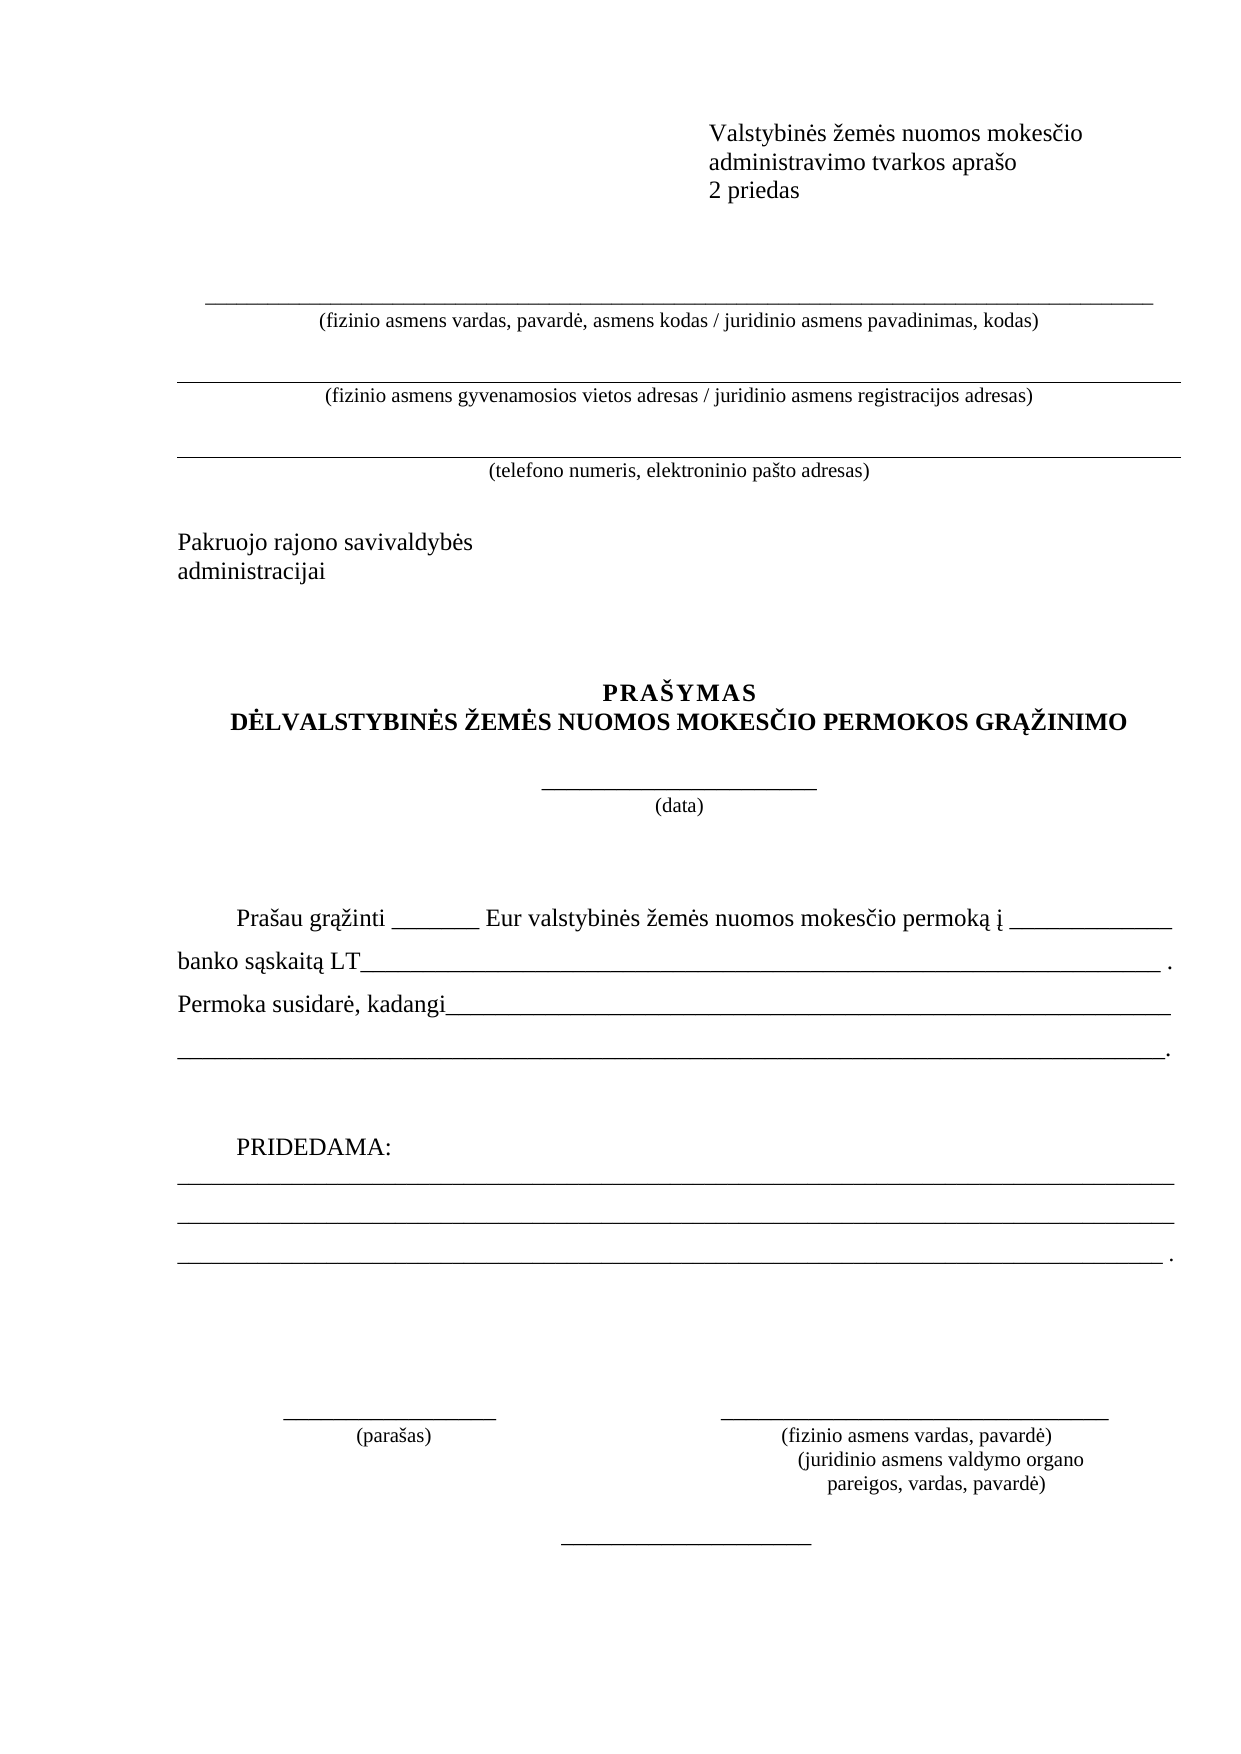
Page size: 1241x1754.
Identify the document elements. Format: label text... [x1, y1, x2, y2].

text Valstybinės žemės nuomos mokesčio [177, 118, 1181, 147]
text administracijai [177, 556, 1181, 584]
text Prašau grąžinti _______ Eur valstybinės žemės nuomos mokesčio permoką į _____________ banko sąskaitą LT________________________________________________________________ . Permoka susidarė, kadangi__________________________________________________________ [177, 903, 1181, 1018]
text ___________________________________________________________________________________________ [177, 283, 1181, 307]
text DĖLVALSTYBINĖS ŽEMĖS NUOMOS MOKESČIO PERMOKOS GRĄŽINIMO [177, 707, 1181, 736]
text (fizinio asmens vardas, pavardė, asmens kodas / juridinio asmens pavadinimas, kodas) [177, 307, 1181, 332]
text (juridinio asmens valdymo organo [177, 1447, 1181, 1471]
text pareigos, vardas, pavardė) [177, 1471, 1181, 1495]
text administravimo tvarkos aprašo [177, 147, 1181, 176]
text (fizinio asmens gyvenamosios vietos adresas / juridinio asmens registracijos adresas) [177, 383, 1181, 407]
text PRAŠYMAS [177, 678, 1181, 707]
text (parašas) (fizinio asmens vardas, pavardė) [177, 1423, 1181, 1447]
text ____________________ [177, 1519, 1181, 1548]
text (telefono numeris, elektroninio pašto adresas) [177, 458, 1181, 482]
text _________________ _______________________________ [177, 1394, 1181, 1423]
text ______________________ [177, 764, 1181, 793]
text 2 priedas [177, 176, 1181, 204]
text _______________________________________________________________________________. [177, 1033, 1181, 1061]
text ____________________________________________________________________________________________________________________________________________________________________________________________________________________________________________________________________ . [177, 1161, 1181, 1266]
text Pakruojo rajono savivaldybės [177, 527, 1181, 556]
text (data) [177, 793, 1181, 817]
text PRIDEDAMA: [177, 1132, 1181, 1161]
